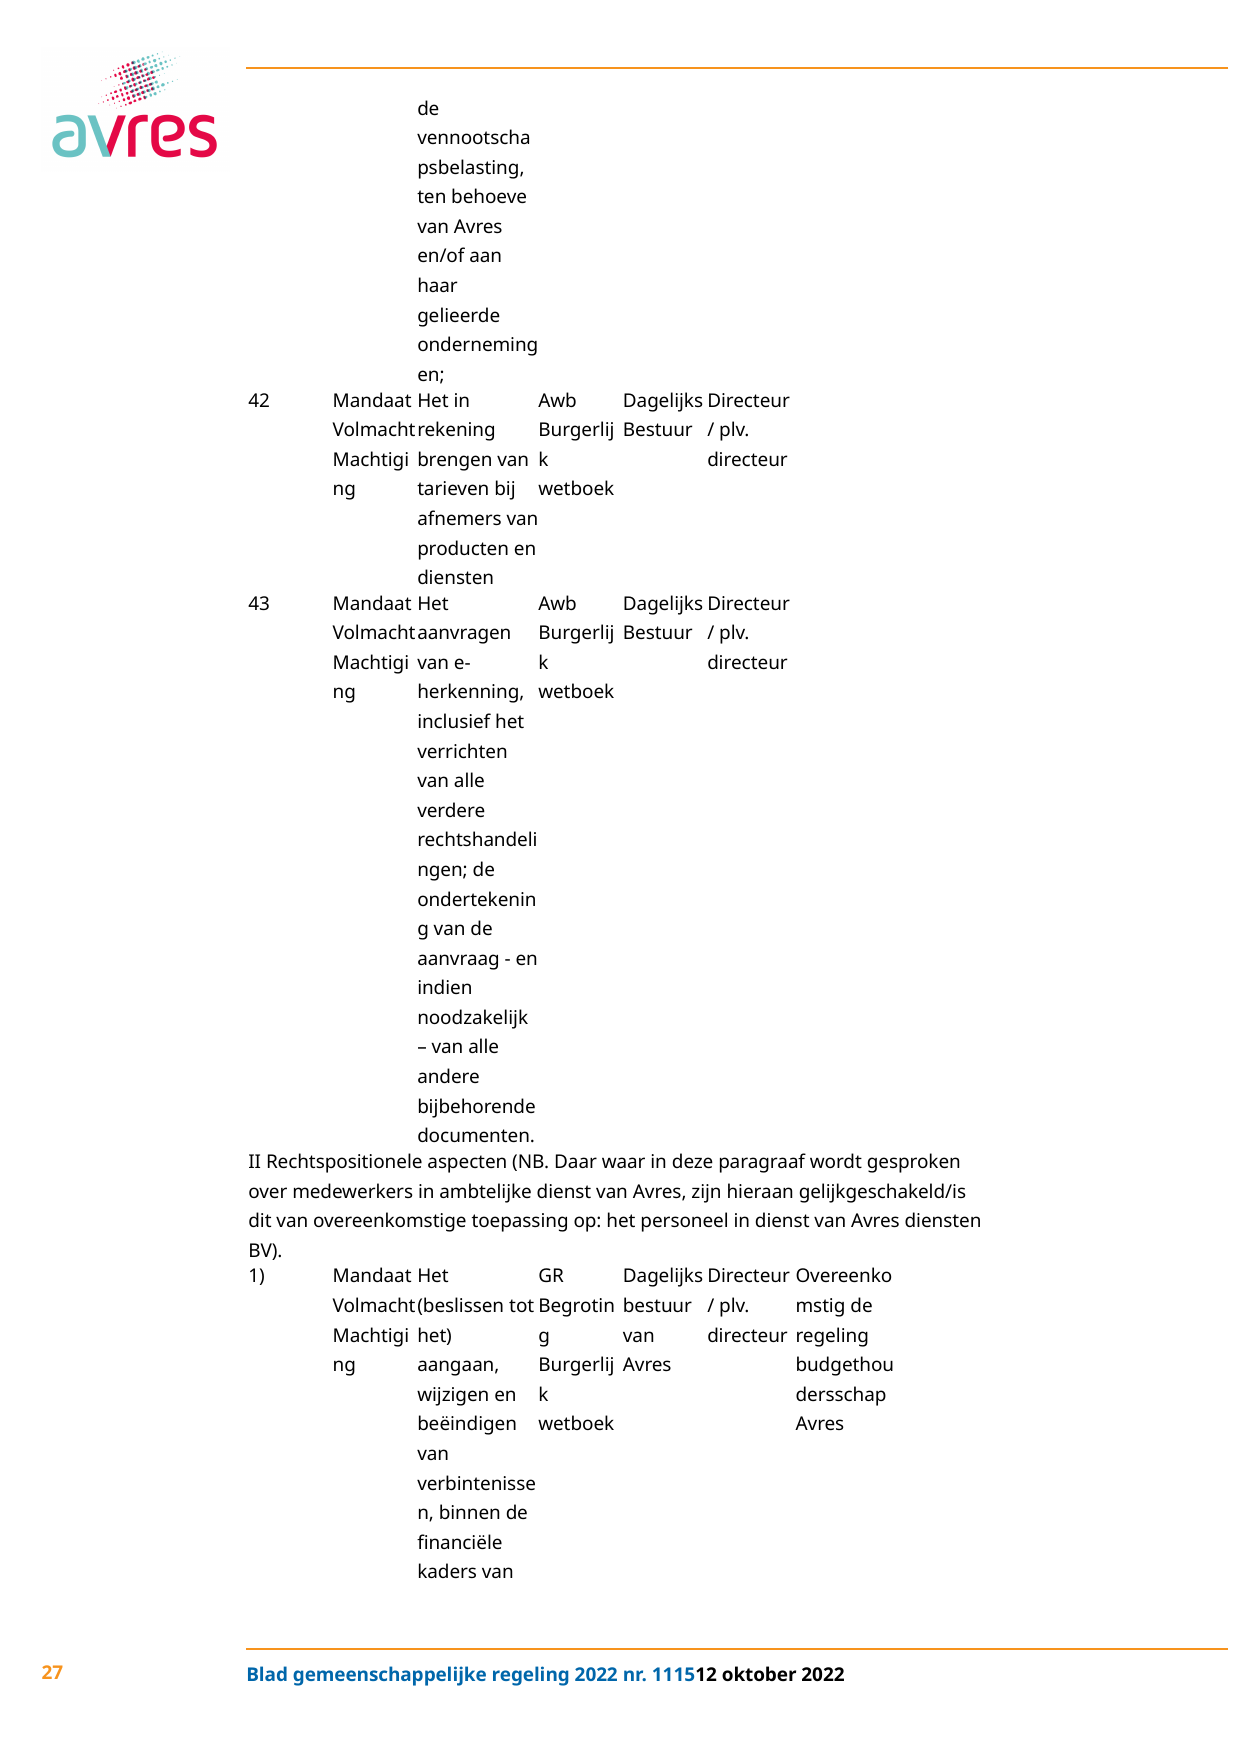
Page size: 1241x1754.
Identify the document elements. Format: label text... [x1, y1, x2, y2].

table_cell 42 [248, 387, 332, 590]
table_cell [333, 95, 417, 387]
table_cell Directeur / plv. directeur [707, 590, 795, 1148]
table_cell Het aanvragen van e-herkenning, inclusief het verrichten van alle verdere rechtshandelingen; de ondertekening van de aanvraag - en indien noodzakelijk – van alle andere bijbehorende documenten. [417, 590, 538, 1148]
table_cell [795, 590, 898, 1148]
table_cell Directeur / plv. directeur [707, 387, 795, 590]
table_cell [898, 1263, 1152, 1584]
table_cell [898, 387, 1152, 590]
picture [41, 47, 231, 172]
table_cell GR Begroting Burgerlijk wetboek [538, 1263, 623, 1584]
table_cell [707, 95, 795, 387]
table_cell [795, 387, 898, 590]
table_cell 1) [248, 1263, 332, 1584]
table_cell Dagelijks Bestuur [623, 387, 707, 590]
table_cell Mandaat Volmacht Machtiging [333, 387, 417, 590]
table_cell [623, 95, 707, 387]
table_cell Directeur / plv. directeur [707, 1263, 795, 1584]
table_cell de vennootschapsbelasting, ten behoeve van Avres en/of aan haar gelieerde ondernemingen; [417, 95, 538, 387]
table_cell 43 [248, 590, 332, 1148]
table_cell Awb Burgerlijk wetboek [538, 590, 623, 1148]
table_cell Dagelijks Bestuur [623, 590, 707, 1148]
table_cell Dagelijks bestuur van Avres [623, 1263, 707, 1584]
table_cell [898, 95, 1152, 387]
table_cell [248, 95, 332, 387]
table_cell Mandaat Volmacht Machtiging [333, 1263, 417, 1584]
table_cell Awb Burgerlijk wetboek [538, 387, 623, 590]
table_cell Het (beslissen tot het) aangaan, wijzigen en beëindigen van verbintenissen, binnen de financiële kaders van [417, 1263, 538, 1584]
table_cell Mandaat Volmacht Machtiging [333, 590, 417, 1148]
table_cell [898, 590, 1152, 1148]
table_cell [795, 95, 898, 387]
table_cell [538, 95, 623, 387]
table_cell Het in rekening brengen van tarieven bij afnemers van producten en diensten [417, 387, 538, 590]
table_cell Overeenkomstig de regeling budgethoudersschap Avres [795, 1263, 898, 1584]
table_cell II Rechtspositionele aspecten (NB. Daar waar in deze paragraaf wordt gesproken over medewerkers in ambtelijke dienst van Avres, zijn hieraan gelijkgeschakeld/is dit van overeenkomstige toepassing op: het personeel in dienst van Avres diensten BV). [248, 1148, 983, 1263]
